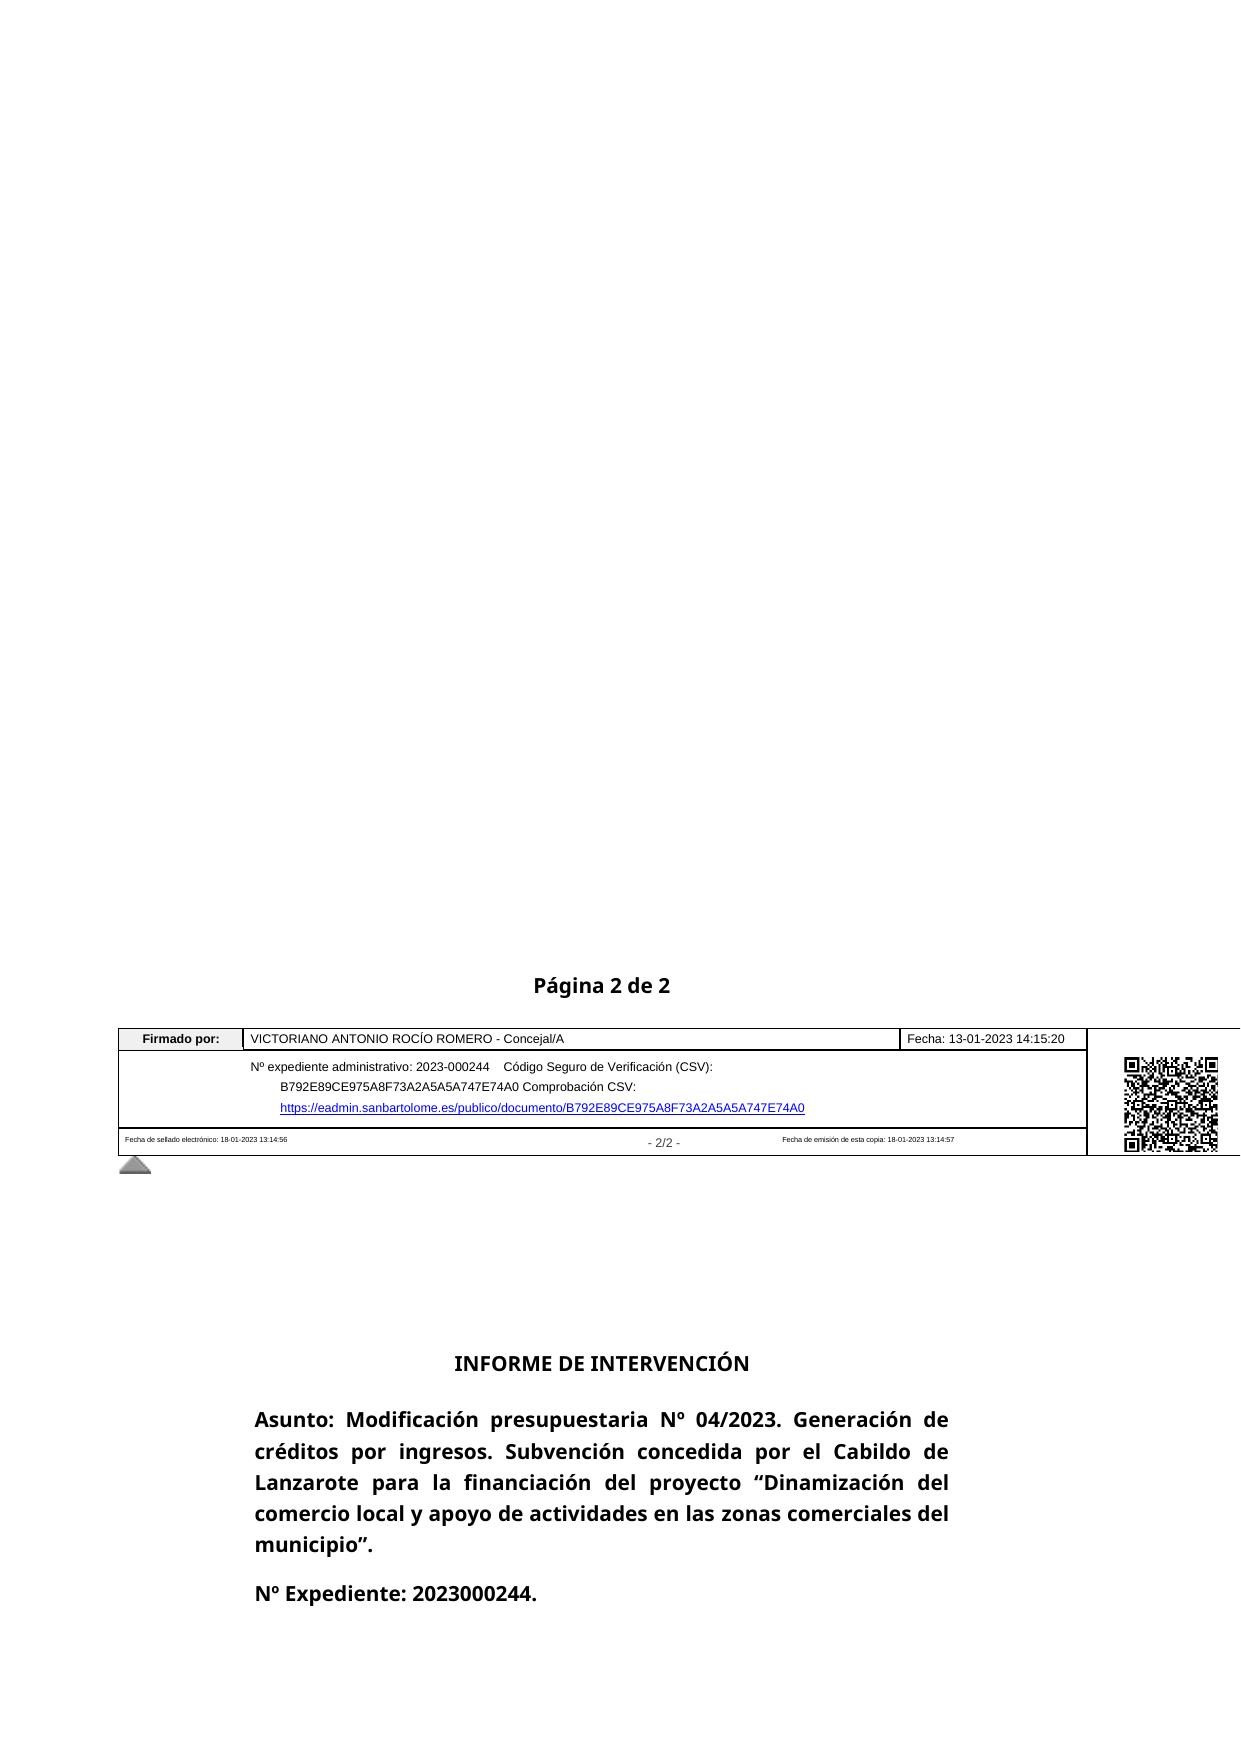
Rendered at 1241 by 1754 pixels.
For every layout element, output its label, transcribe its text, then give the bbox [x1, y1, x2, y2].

text INFORME DE INTERVENCIÓN [332, 1349, 872, 1377]
text Nº Expediente: 2023000244. [254, 1579, 1122, 1607]
text Página 2 de 2 [331, 971, 872, 999]
table_cell Nº expediente administrativo: 2023-000244 Código Seguro de Verificación (CSV): B792E89CE975A8F73A2A5A5A747E74A0 Comprobación CSV: https://eadmin.sanbartolome.es/publico/documento/B792E89CE975A8F73A2A5A5A747E74A0 [119, 1051, 1086, 1127]
table_header Fecha: 13-01-2023 14:15:20 [901, 1029, 1086, 1049]
table_header VICTORIANO ANTONIO ROCÍO ROMERO - Concejal/A [244, 1029, 899, 1049]
table_header [1088, 1029, 1240, 1155]
table_cell Fecha de sellado electrónico: 18-01-2023 13:14:56 - 2/2 - Fecha de emisión de esta copia: 18-01-2023 13:14:57 [119, 1129, 1086, 1155]
text Asunto: Modificación presupuestaria Nº 04/2023. Generación de créditos por ingresos. Subvención concedida por el Cabildo de Lanzarote para la financiación del proyecto “Dinamización del comercio local y apoyo de actividades en las zonas comerciales del municipio”. [254, 1406, 949, 1559]
table_header Firmado por: [119, 1029, 242, 1047]
